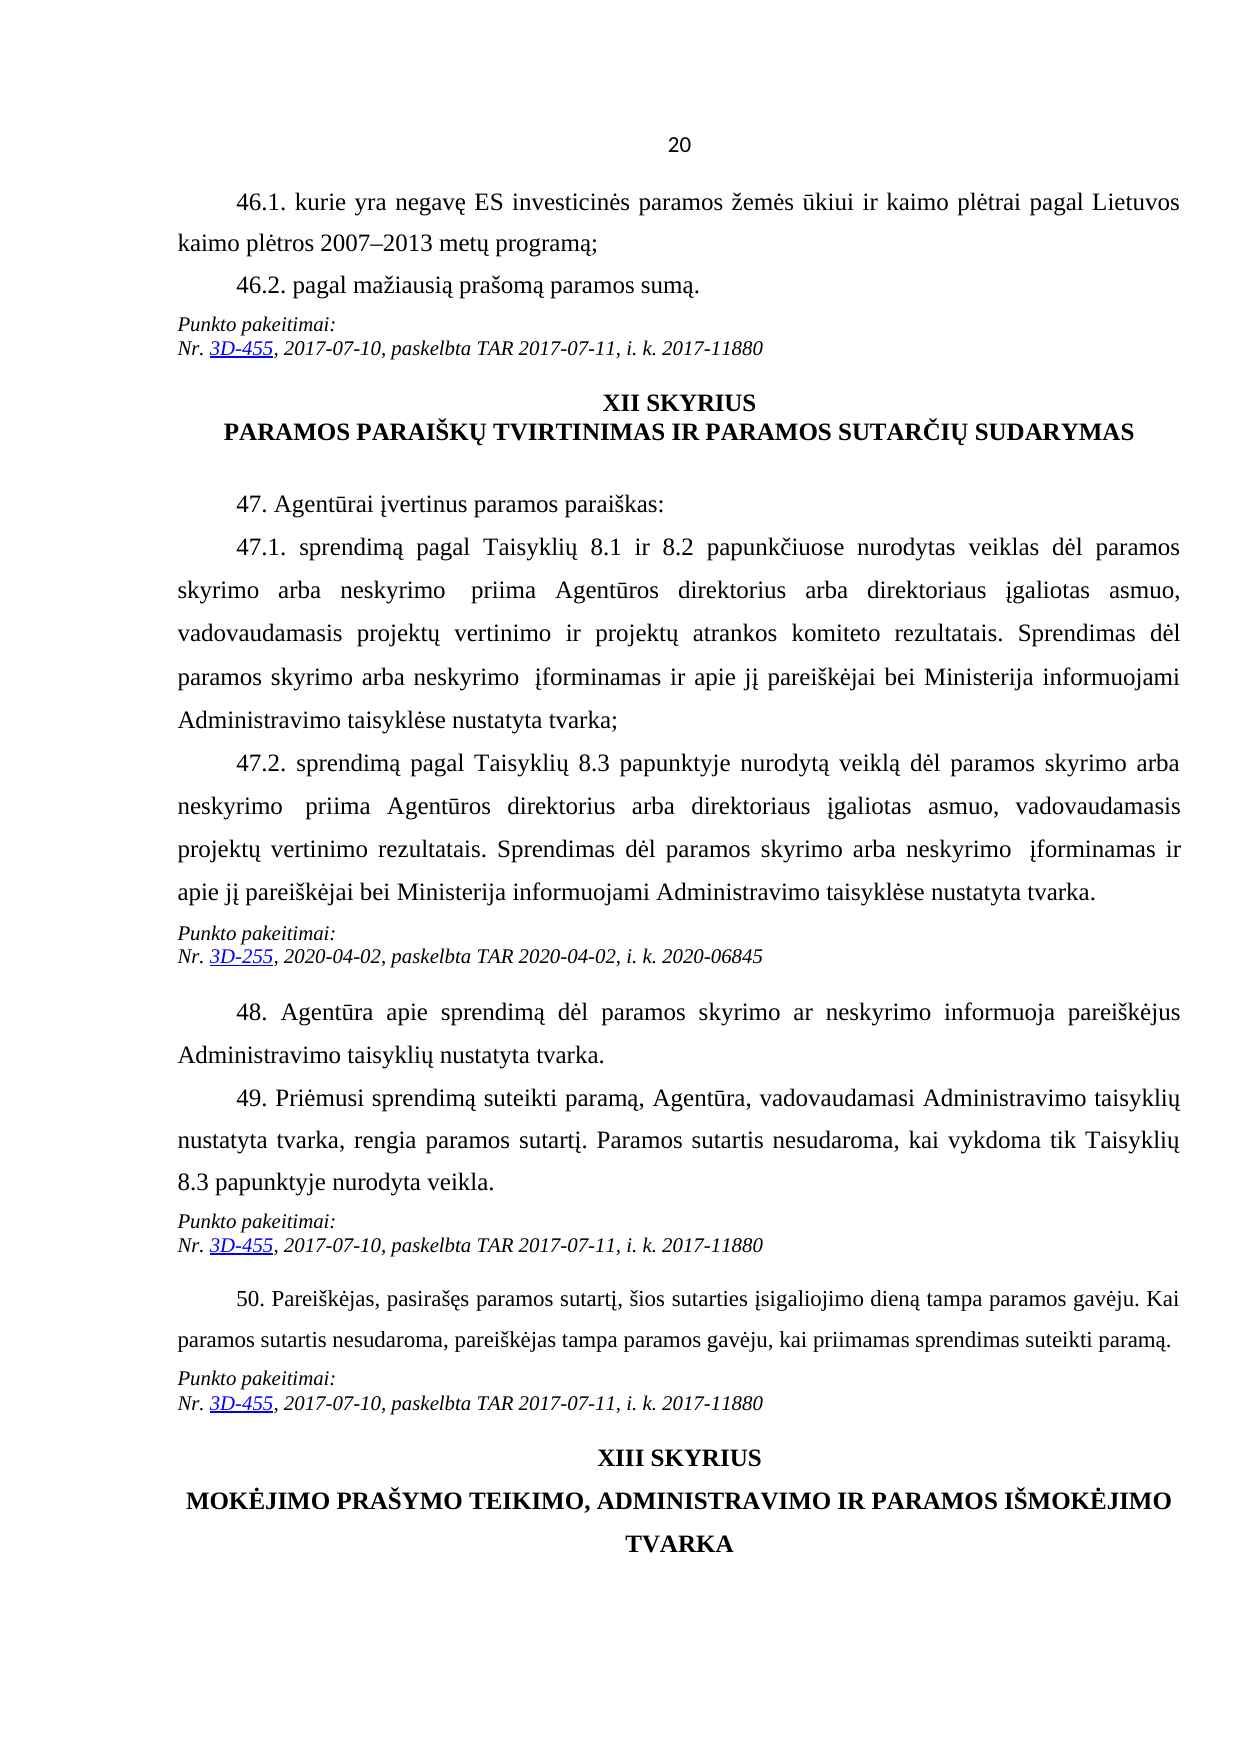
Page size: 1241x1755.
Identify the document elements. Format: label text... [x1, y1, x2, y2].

text XIII SKYRIUS [177, 1443, 1181, 1472]
text 47.1. sprendimą pagal Taisyklių 8.1 ir 8.2 papunkčiuose nurodytas veiklas dėl paramos skyrimo arba neskyrimo priima Agentūros direktorius arba direktoriaus įgaliotas asmuo, vadovaudamasis projektų vertinimo ir projektų atrankos komiteto rezultatais. Sprendimas dėl paramos skyrimo arba neskyrimo įforminamas ir apie jį pareiškėjai bei Ministerija informuojami Administravimo taisyklėse nustatyta tvarka; [177, 532, 1181, 733]
text PARAMOS PARAIŠKŲ TVIRTINIMAS IR PARAMOS SUTARČIŲ SUDARYMAS [177, 417, 1181, 446]
text XII SKYRIUS [177, 388, 1181, 417]
text Nr. 3D-255, 2020-04-02, paskelbta TAR 2020-04-02, i. k. 2020-06845 [177, 944, 1181, 968]
text 46.2. pagal mažiausią prašomą paramos sumą. [177, 270, 1181, 299]
text 47.2. sprendimą pagal Taisyklių 8.3 papunktyje nurodytą veiklą dėl paramos skyrimo arba neskyrimo priima Agentūros direktorius arba direktoriaus įgaliotas asmuo, vadovaudamasis projektų vertinimo rezultatais. Sprendimas dėl paramos skyrimo arba neskyrimo įforminamas ir apie jį pareiškėjai bei Ministerija informuojami Administravimo taisyklėse nustatyta tvarka. [177, 748, 1181, 906]
text 47. Agentūrai įvertinus paramos paraiškas: [177, 489, 1181, 518]
text Punkto pakeitimai: [177, 312, 1181, 336]
text Nr. 3D-455, 2017-07-10, paskelbta TAR 2017-07-11, i. k. 2017-11880 [177, 336, 1181, 360]
text 46.1. kurie yra negavę ES investicinės paramos žemės ūkiui ir kaimo plėtrai pagal Lietuvos kaimo plėtros 2007–2013 metų programą; [177, 187, 1181, 257]
text Punkto pakeitimai: [177, 1366, 1181, 1390]
text 50. Pareiškėjas, pasirašęs paramos sutartį, šios sutarties įsigaliojimo dieną tampa paramos gavėju. Kai paramos sutartis nesudaroma, pareiškėjas tampa paramos gavėju, kai priimamas sprendimas suteikti paramą. [177, 1285, 1181, 1353]
text Nr. 3D-455, 2017-07-10, paskelbta TAR 2017-07-11, i. k. 2017-11880 [177, 1390, 1181, 1414]
text 48. Agentūra apie sprendimą dėl paramos skyrimo ar neskyrimo informuoja pareiškėjus Administravimo taisyklių nustatyta tvarka. [177, 997, 1181, 1069]
text Nr. 3D-455, 2017-07-10, paskelbta TAR 2017-07-11, i. k. 2017-11880 [177, 1233, 1181, 1257]
text Punkto pakeitimai: [177, 920, 1181, 944]
text Punkto pakeitimai: [177, 1208, 1181, 1233]
text 49. Priėmusi sprendimą suteikti paramą, Agentūra, vadovaudamasi Administravimo taisyklių nustatyta tvarka, rengia paramos sutartį. Paramos sutartis nesudaroma, kai vykdoma tik Taisyklių 8.3 papunktyje nurodyta veikla. [177, 1083, 1181, 1196]
text MOKĖJIMO PRAŠYMO TEIKIMO, ADMINISTRAVIMO IR PARAMOS IŠMOKĖJIMO TVARKA [177, 1486, 1181, 1558]
